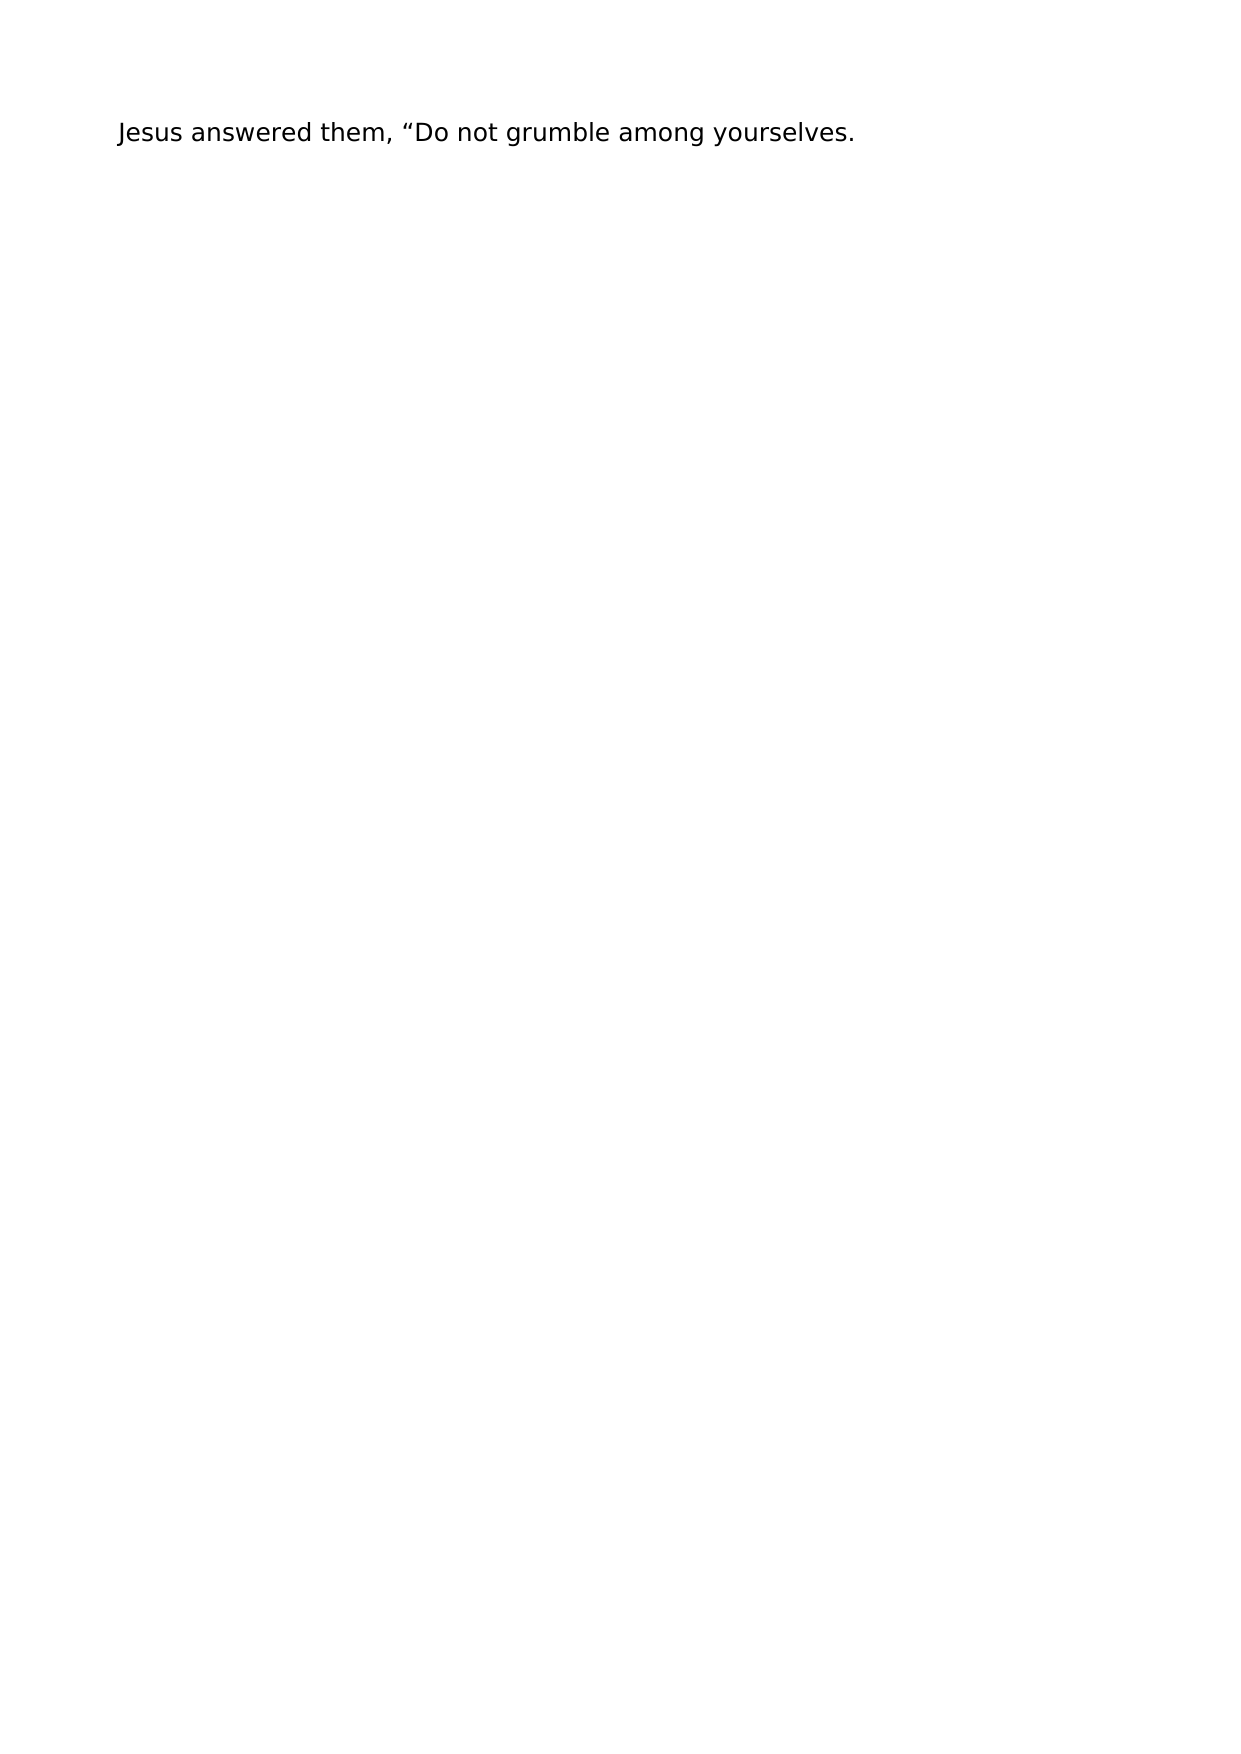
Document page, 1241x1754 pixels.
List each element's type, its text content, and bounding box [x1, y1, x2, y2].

text Jesus answered them, “Do not grumble among yourselves. [118, 118, 1122, 147]
